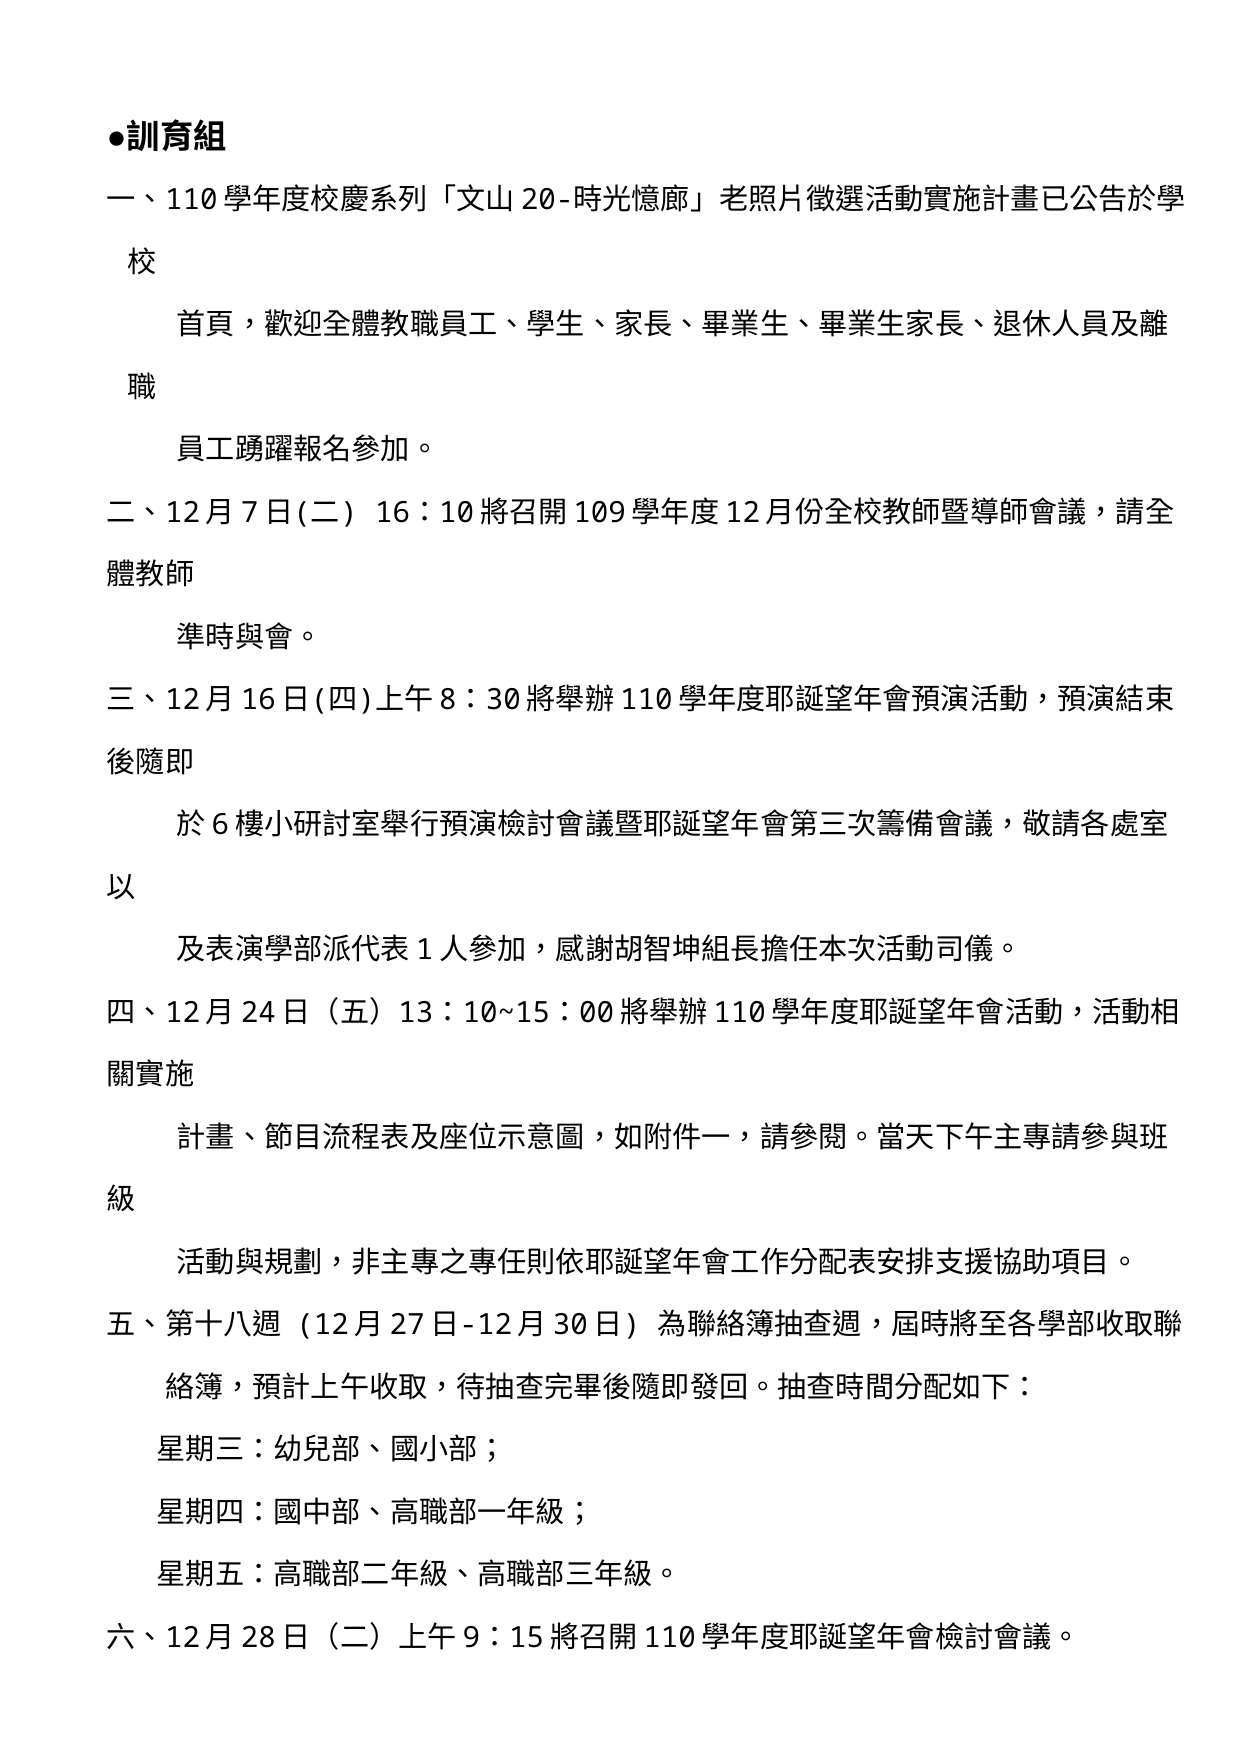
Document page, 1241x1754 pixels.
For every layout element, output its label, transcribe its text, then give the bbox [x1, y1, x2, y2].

text 及表演學部派代表1人參加，感謝胡智坤組長擔任本次活動司儀。 [106, 905, 1196, 968]
text 計畫、節目流程表及座位示意圖，如附件一，請參閱。當天下午主專請參與班級 [106, 1093, 1196, 1218]
text ●訓育組 [106, 93, 1196, 155]
text 四、12月24日（五）13：10~15：00將舉辦110學年度耶誕望年會活動，活動相關實施 [106, 968, 1196, 1093]
text 星期五：高職部二年級、高職部三年級。 [156, 1530, 1196, 1593]
text 活動與規劃，非主專之專任則依耶誕望年會工作分配表安排支援協助項目。 [106, 1218, 1196, 1280]
text 員工踴躍報名參加。 [106, 405, 1196, 468]
text 五、第十八週 (12月27日-12月30日) 為聯絡簿抽查週，屆時將至各學部收取聯絡簿，預計上午收取，待抽查完畢後隨即發回。抽查時間分配如下： [106, 1280, 1196, 1405]
text 二、12月7日(二) 16：10將召開109學年度12月份全校教師暨導師會議，請全體教師 [106, 468, 1196, 593]
text 六、12月28日（二）上午9：15將召開110學年度耶誕望年會檢討會議。 [106, 1593, 1196, 1655]
text 首頁，歡迎全體教職員工、學生、家長、畢業生、畢業生家長、退休人員及離職 [106, 280, 1196, 405]
text 於6樓小研討室舉行預演檢討會議暨耶誕望年會第三次籌備會議，敬請各處室以 [106, 780, 1196, 905]
text 三、12月16日(四)上午8：30將舉辦110學年度耶誕望年會預演活動，預演結束後隨即 [106, 655, 1196, 780]
text 星期三：幼兒部、國小部； [156, 1405, 1196, 1468]
text 準時與會。 [106, 593, 1196, 655]
text 一、110學年度校慶系列「文山20-時光憶廊」老照片徵選活動實施計畫已公告於學校 [106, 155, 1196, 280]
text 星期四：國中部、高職部一年級； [156, 1468, 1196, 1530]
